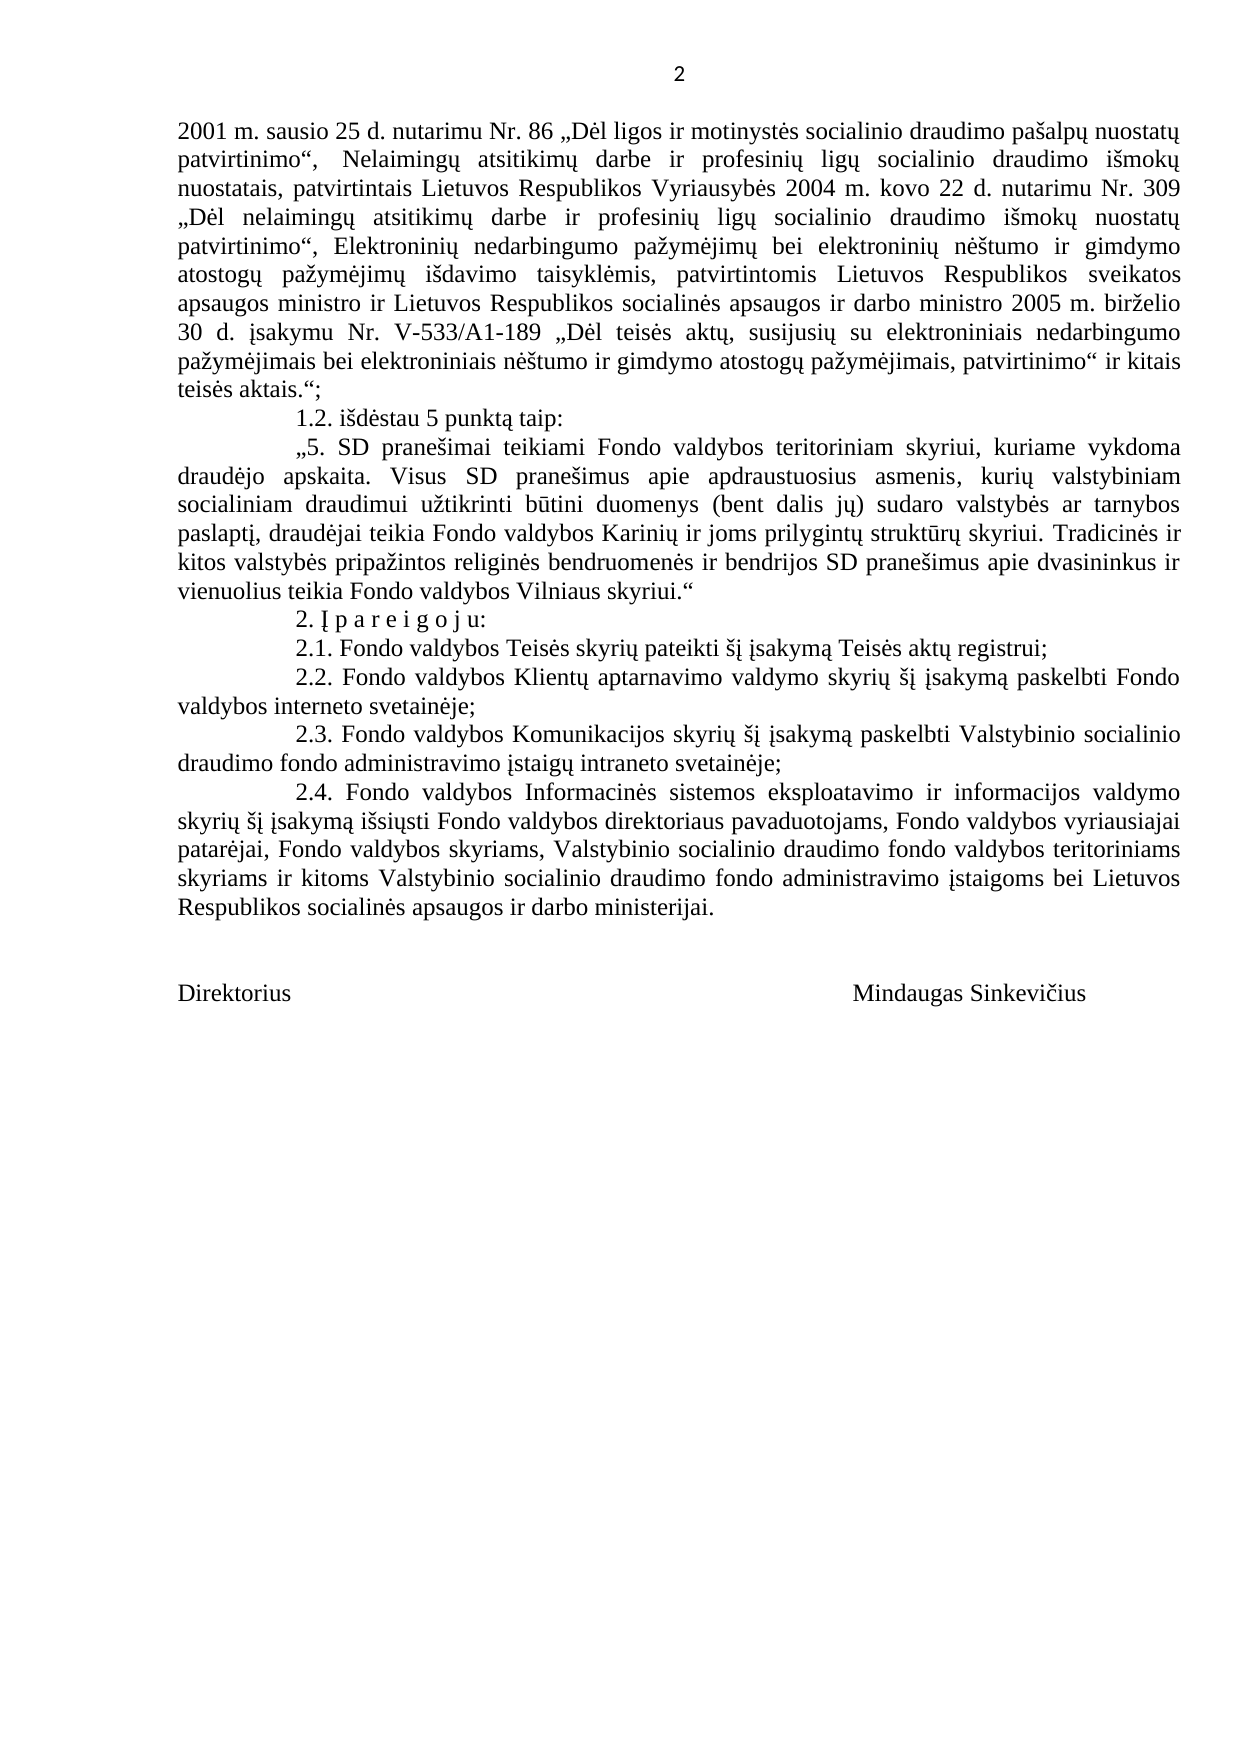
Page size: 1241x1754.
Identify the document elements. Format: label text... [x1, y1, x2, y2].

text 2.2. Fondo valdybos Klientų aptarnavimo valdymo skyrių šį įsakymą paskelbti Fondo valdybos interneto svetainėje; [177, 662, 1181, 719]
text 2. Į p a r e i g o j u: [177, 604, 1181, 633]
text Direktorius Mindaugas Sinkevičius [177, 978, 1181, 1007]
text 2.3. Fondo valdybos Komunikacijos skyrių šį įsakymą paskelbti Valstybinio socialinio draudimo fondo administravimo įstaigų intraneto svetainėje; [177, 719, 1181, 777]
text „5. SD pranešimai teikiami Fondo valdybos teritoriniam skyriui, kuriame vykdoma draudėjo apskaita. Visus SD pranešimus apie apdraustuosius asmenis, kurių valstybiniam socialiniam draudimui užtikrinti būtini duomenys (bent dalis jų) sudaro valstybės ar tarnybos paslaptį, draudėjai teikia Fondo valdybos Karinių ir joms prilygintų struktūrų skyriui. Tradicinės ir kitos valstybės pripažintos religinės bendruomenės ir bendrijos SD pranešimus apie dvasininkus ir vienuolius teikia Fondo valdybos Vilniaus skyriui.“ [177, 432, 1181, 604]
text 1.2. išdėstau 5 punktą taip: [177, 403, 1181, 432]
text 2.1. Fondo valdybos Teisės skyrių pateikti šį įsakymą Teisės aktų registrui; [295, 633, 1181, 662]
text 2.4. Fondo valdybos Informacinės sistemos eksploatavimo ir informacijos valdymo skyrių šį įsakymą išsiųsti Fondo valdybos direktoriaus pavaduotojams, Fondo valdybos vyriausiajai patarėjai, Fondo valdybos skyriams, Valstybinio socialinio draudimo fondo valdybos teritoriniams skyriams ir kitoms Valstybinio socialinio draudimo fondo administravimo įstaigoms bei Lietuvos Respublikos socialinės apsaugos ir darbo ministerijai. [177, 777, 1181, 921]
text 2001 m. sausio 25 d. nutarimu Nr. 86 „Dėl ligos ir motinystės socialinio draudimo pašalpų nuostatų patvirtinimo“, Nelaimingų atsitikimų darbe ir profesinių ligų socialinio draudimo išmokų nuostatais, patvirtintais Lietuvos Respublikos Vyriausybės 2004 m. kovo 22 d. nutarimu Nr. 309 „Dėl nelaimingų atsitikimų darbe ir profesinių ligų socialinio draudimo išmokų nuostatų patvirtinimo“, Elektroninių nedarbingumo pažymėjimų bei elektroninių nėštumo ir gimdymo atostogų pažymėjimų išdavimo taisyklėmis, patvirtintomis Lietuvos Respublikos sveikatos apsaugos ministro ir Lietuvos Respublikos socialinės apsaugos ir darbo ministro 2005 m. birželio 30 d. įsakymu Nr. V-533/A1-189 „Dėl teisės aktų, susijusių su elektroniniais nedarbingumo pažymėjimais bei elektroniniais nėštumo ir gimdymo atostogų pažymėjimais, patvirtinimo“ ir kitais teisės aktais.“; [177, 116, 1181, 403]
